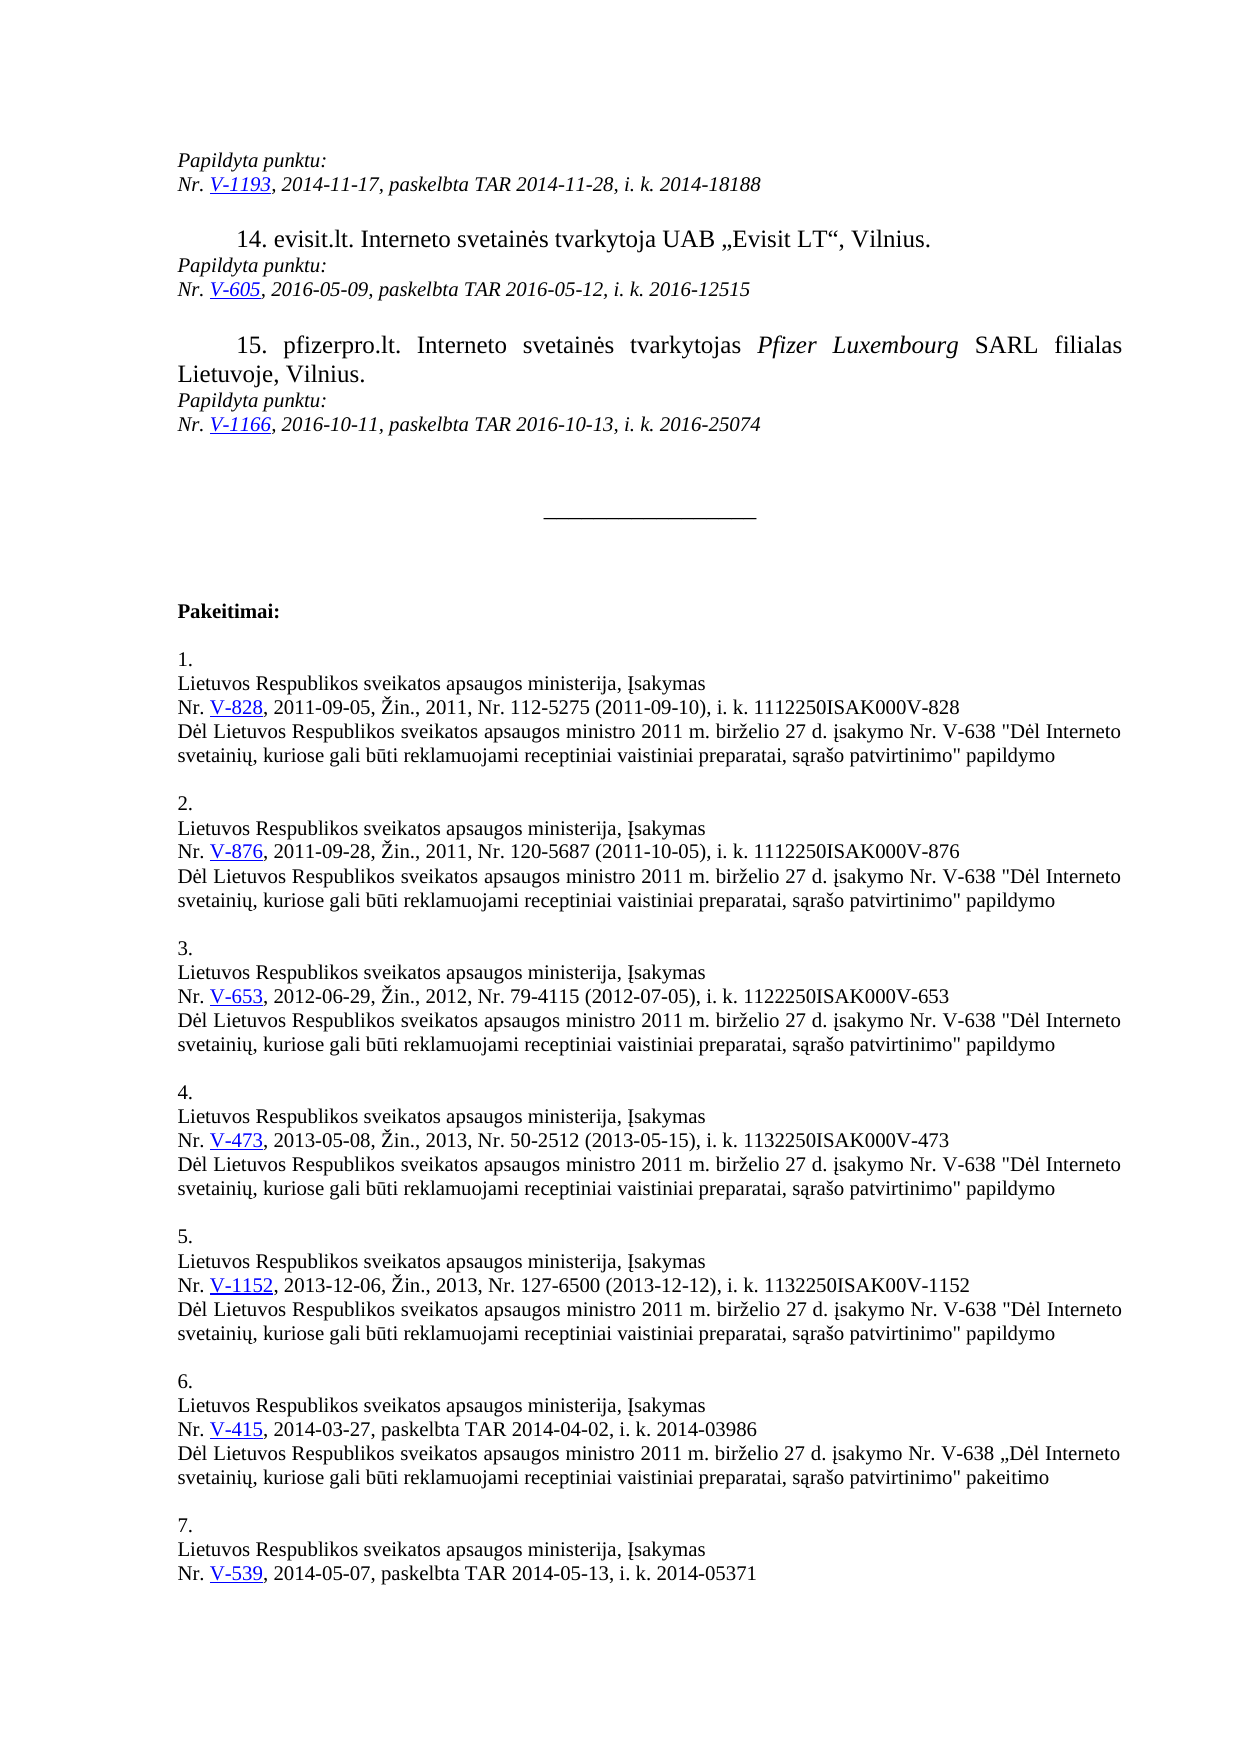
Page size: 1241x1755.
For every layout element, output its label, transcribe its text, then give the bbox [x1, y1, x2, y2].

text Lietuvos Respublikos sveikatos apsaugos ministerija, Įsakymas [177, 671, 1122, 695]
text Lietuvos Respublikos sveikatos apsaugos ministerija, Įsakymas [177, 1104, 1122, 1128]
text Dėl Lietuvos Respublikos sveikatos apsaugos ministro 2011 m. birželio 27 d. įsakymo Nr. V-638 "Dėl Interneto svetainių, kuriose gali būti reklamuojami receptiniai vaistiniai preparatai, sąrašo patvirtinimo" papildymo [177, 719, 1122, 767]
text Nr. V-473, 2013-05-08, Žin., 2013, Nr. 50-2512 (2013-05-15), i. k. 1132250ISAK000V-473 [177, 1128, 1122, 1152]
text Papildyta punktu: [177, 148, 1122, 172]
text 7. [177, 1513, 1122, 1537]
text Nr. V-415, 2014-03-27, paskelbta TAR 2014-04-02, i. k. 2014-03986 [177, 1417, 1122, 1441]
text Lietuvos Respublikos sveikatos apsaugos ministerija, Įsakymas [177, 1248, 1122, 1273]
text Nr. V-653, 2012-06-29, Žin., 2012, Nr. 79-4115 (2012-07-05), i. k. 1122250ISAK000V-653 [177, 984, 1122, 1008]
text Nr. V-1166, 2016-10-11, paskelbta TAR 2016-10-13, i. k. 2016-25074 [177, 412, 1122, 436]
text 4. [177, 1080, 1122, 1104]
text 2. [177, 791, 1122, 815]
text Dėl Lietuvos Respublikos sveikatos apsaugos ministro 2011 m. birželio 27 d. įsakymo Nr. V-638 "Dėl Interneto svetainių, kuriose gali būti reklamuojami receptiniai vaistiniai preparatai, sąrašo patvirtinimo" papildymo [177, 1297, 1122, 1345]
text Lietuvos Respublikos sveikatos apsaugos ministerija, Įsakymas [177, 960, 1122, 984]
text 1. [177, 647, 1122, 671]
text Lietuvos Respublikos sveikatos apsaugos ministerija, Įsakymas [177, 1393, 1122, 1417]
text Lietuvos Respublikos sveikatos apsaugos ministerija, Įsakymas [177, 815, 1122, 839]
text Papildyta punktu: [177, 253, 1122, 277]
text 15. pfizerpro.lt. Interneto svetainės tvarkytojas Pfizer Luxembourg SARL filialas Lietuvoje, Vilnius. [177, 330, 1122, 388]
text Nr. V-876, 2011-09-28, Žin., 2011, Nr. 120-5687 (2011-10-05), i. k. 1112250ISAK000V-876 [177, 839, 1122, 863]
text 14. evisit.lt. Interneto svetainės tvarkytoja UAB „Evisit LT“, Vilnius. [177, 224, 1122, 253]
text Dėl Lietuvos Respublikos sveikatos apsaugos ministro 2011 m. birželio 27 d. įsakymo Nr. V-638 "Dėl Interneto svetainių, kuriose gali būti reklamuojami receptiniai vaistiniai preparatai, sąrašo patvirtinimo" papildymo [177, 1008, 1122, 1056]
text Nr. V-828, 2011-09-05, Žin., 2011, Nr. 112-5275 (2011-09-10), i. k. 1112250ISAK000V-828 [177, 695, 1122, 719]
text 3. [177, 936, 1122, 960]
text Nr. V-605, 2016-05-09, paskelbta TAR 2016-05-12, i. k. 2016-12515 [177, 277, 1122, 301]
text Nr. V-539, 2014-05-07, paskelbta TAR 2014-05-13, i. k. 2014-05371 [177, 1561, 1122, 1585]
text 6. [177, 1369, 1122, 1393]
text Papildyta punktu: [177, 388, 1122, 412]
text _________________ [177, 493, 1122, 522]
text Dėl Lietuvos Respublikos sveikatos apsaugos ministro 2011 m. birželio 27 d. įsakymo Nr. V-638 "Dėl Interneto svetainių, kuriose gali būti reklamuojami receptiniai vaistiniai preparatai, sąrašo patvirtinimo" papildymo [177, 863, 1122, 912]
text Nr. V-1152, 2013-12-06, Žin., 2013, Nr. 127-6500 (2013-12-12), i. k. 1132250ISAK00V-1152 [177, 1273, 1122, 1297]
text Dėl Lietuvos Respublikos sveikatos apsaugos ministro 2011 m. birželio 27 d. įsakymo Nr. V-638 "Dėl Interneto svetainių, kuriose gali būti reklamuojami receptiniai vaistiniai preparatai, sąrašo patvirtinimo" papildymo [177, 1152, 1122, 1200]
text Nr. V-1193, 2014-11-17, paskelbta TAR 2014-11-28, i. k. 2014-18188 [177, 172, 1122, 196]
text 5. [177, 1224, 1122, 1248]
text Pakeitimai: [177, 599, 1122, 623]
text Dėl Lietuvos Respublikos sveikatos apsaugos ministro 2011 m. birželio 27 d. įsakymo Nr. V-638 „Dėl Interneto svetainių, kuriose gali būti reklamuojami receptiniai vaistiniai preparatai, sąrašo patvirtinimo" pakeitimo [177, 1441, 1122, 1489]
text Lietuvos Respublikos sveikatos apsaugos ministerija, Įsakymas [177, 1537, 1122, 1561]
